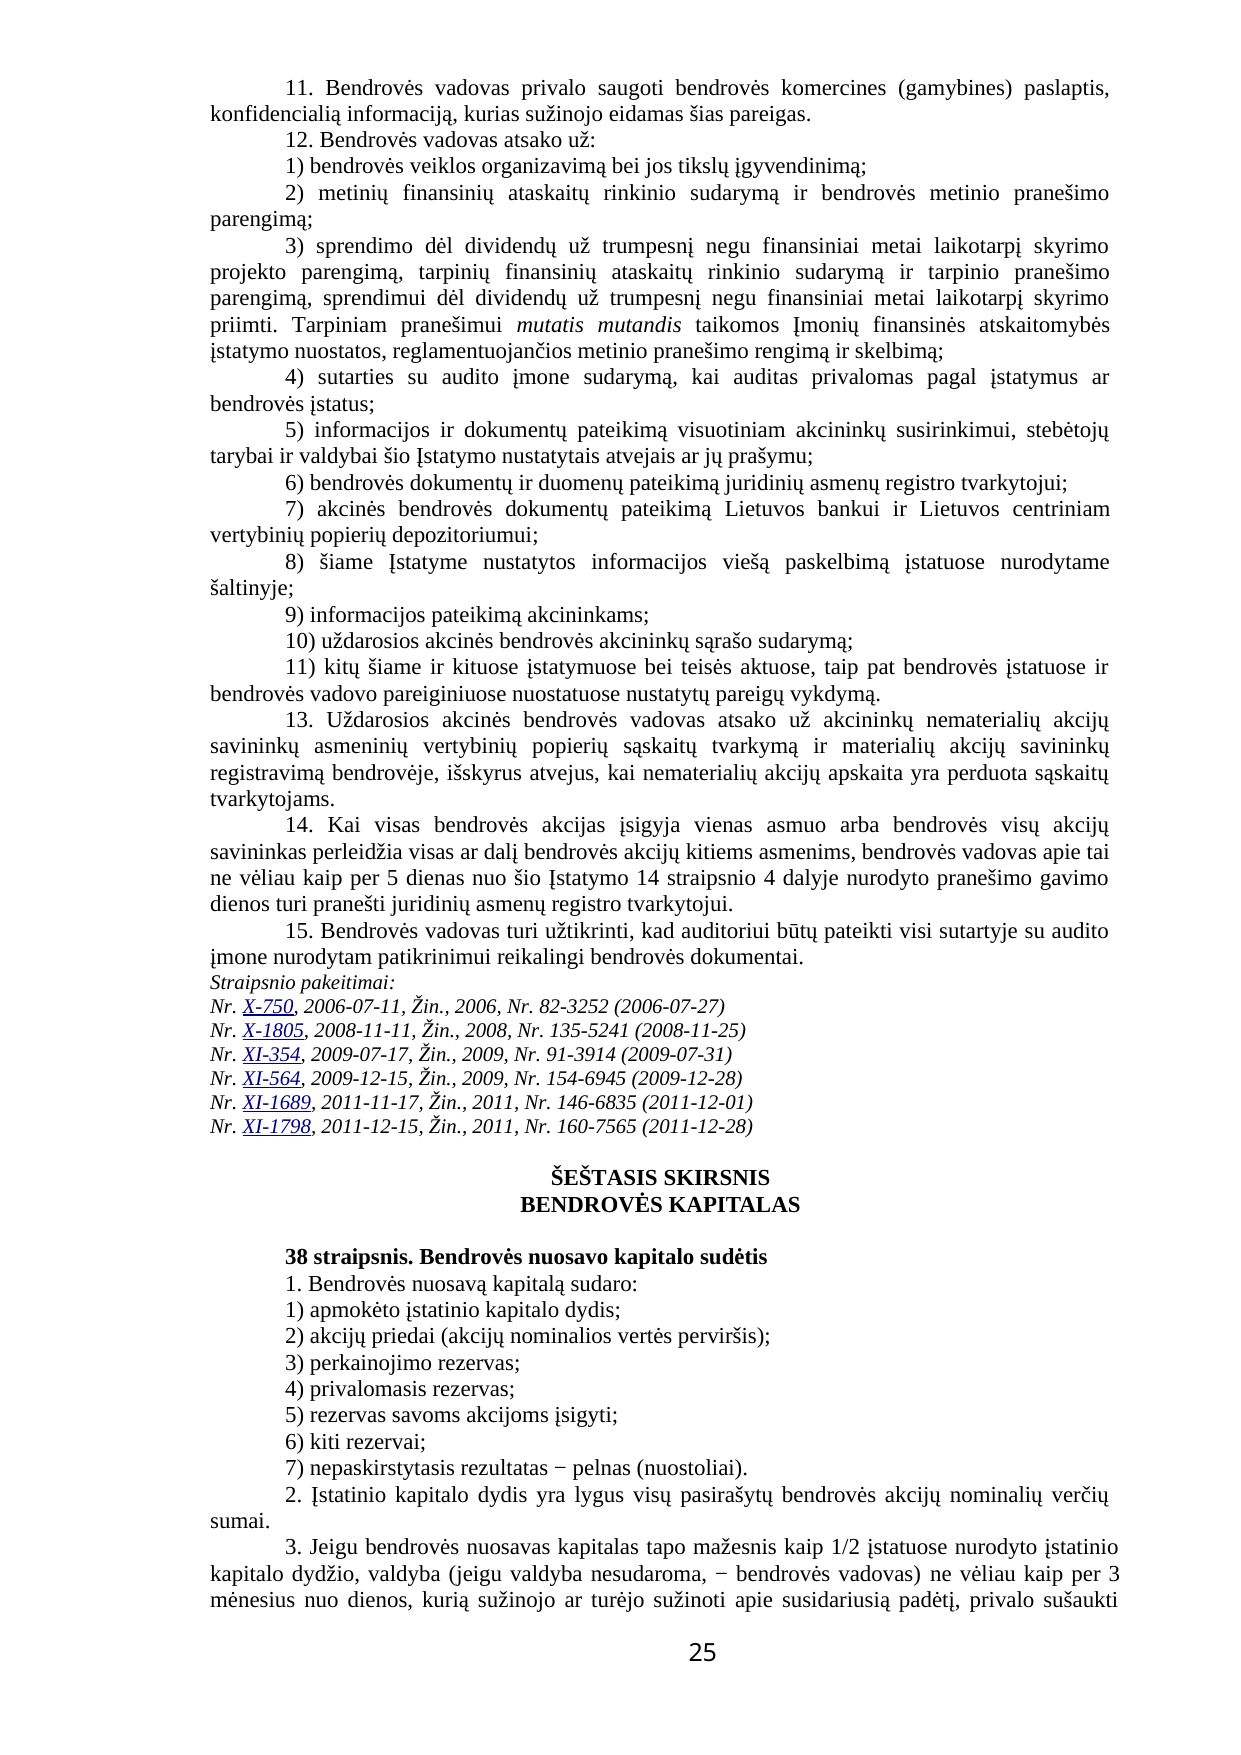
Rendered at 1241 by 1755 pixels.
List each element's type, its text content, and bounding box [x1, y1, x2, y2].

text 11. Bendrovės vadovas privalo saugoti bendrovės komercines (gamybines) paslaptis, konfidencialią informaciją, kurias sužinojo eidamas šias pareigas. [210, 73, 1111, 126]
subtitle ŠEŠTASIS skirsnis [210, 1164, 1111, 1191]
text 38 straipsnis. Bendrovės nuosavo kapitalo sudėtis [210, 1243, 1111, 1270]
text 13. Uždarosios akcinės bendrovės vadovas atsako už akcininkų nematerialių akcijų savininkų asmeninių vertybinių popierių sąskaitų tvarkymą ir materialių akcijų savininkų registravimą bendrovėje, išskyrus atvejus, kai nematerialių akcijų apskaita yra perduota sąskaitų tvarkytojams. [210, 706, 1111, 811]
text Nr. XI-564, 2009-12-15, Žin., 2009, Nr. 154-6945 (2009-12-28) [210, 1066, 1120, 1090]
text 3) perkainojimo rezervas; [210, 1349, 1111, 1375]
text 5) rezervas savoms akcijoms įsigyti; [210, 1402, 1111, 1428]
text 1) bendrovės veiklos organizavimą bei jos tikslų įgyvendinimą; [210, 153, 1111, 179]
text 2) akcijų priedai (akcijų nominalios vertės perviršis); [210, 1322, 1111, 1349]
text 5) informacijos ir dokumentų pateikimą visuotiniam akcininkų susirinkimui, stebėtojų tarybai ir valdybai šio Įstatymo nustatytais atvejais ar jų prašymu; [210, 416, 1111, 469]
text 12. Bendrovės vadovas atsako už: [210, 126, 1111, 153]
text 7) nepaskirstytasis rezultatas − pelnas (nuostoliai). [210, 1454, 1111, 1481]
text 11) kitų šiame ir kituose įstatymuose bei teisės aktuose, taip pat bendrovės įstatuose ir bendrovės vadovo pareiginiuose nuostatuose nustatytų pareigų vykdymą. [210, 653, 1111, 706]
text 14. Kai visas bendrovės akcijas įsigyja vienas asmuo arba bendrovės visų akcijų savininkas perleidžia visas ar dalį bendrovės akcijų kitiems asmenims, bendrovės vadovas apie tai ne vėliau kaip per 5 dienas nuo šio Įstatymo 14 straipsnio 4 dalyje nurodyto pranešimo gavimo dienos turi pranešti juridinių asmenų registro tvarkytojui. [210, 811, 1111, 917]
text Nr. X-1805, 2008-11-11, Žin., 2008, Nr. 135-5241 (2008-11-25) [210, 1018, 1120, 1042]
text Nr. XI-1689, 2011-11-17, Žin., 2011, Nr. 146-6835 (2011-12-01) [210, 1090, 1120, 1114]
text Straipsnio pakeitimai: [210, 969, 1111, 994]
text Nr. X-750, 2006-07-11, Žin., 2006, Nr. 82-3252 (2006-07-27) [210, 994, 1111, 1018]
text 3. Jeigu bendrovės nuosavas kapitalas tapo mažesnis kaip 1/2 įstatuose nurodyto įstatinio kapitalo dydžio, valdyba (jeigu valdyba nesudaroma, − bendrovės vadovas) ne vėliau kaip per 3 mėnesius nuo dienos, kurią sužinojo ar turėjo sužinoti apie susidariusią padėtį, privalo sušaukti [210, 1533, 1120, 1612]
text 4) privalomasis rezervas; [210, 1375, 1111, 1402]
text 7) akcinės bendrovės dokumentų pateikimą Lietuvos bankui ir Lietuvos centriniam vertybinių popierių depozitoriumui; [210, 495, 1111, 548]
text 8) šiame Įstatyme nustatytos informacijos viešą paskelbimą įstatuose nurodytame šaltinyje; [210, 548, 1111, 601]
text Nr. XI-1798, 2011-12-15, Žin., 2011, Nr. 160-7565 (2011-12-28) [210, 1114, 1120, 1138]
text 4) sutarties su audito įmone sudarymą, kai auditas privalomas pagal įstatymus ar bendrovės įstatus; [210, 363, 1111, 416]
text 6) kiti rezervai; [210, 1428, 1111, 1454]
text 6) bendrovės dokumentų ir duomenų pateikimą juridinių asmenų registro tvarkytojui; [210, 469, 1111, 495]
text 15. Bendrovės vadovas turi užtikrinti, kad auditoriui būtų pateikti visi sutartyje su audito įmone nurodytam patikrinimui reikalingi bendrovės dokumentai. [210, 917, 1111, 969]
text Nr. XI-354, 2009-07-17, Žin., 2009, Nr. 91-3914 (2009-07-31) [210, 1042, 1120, 1066]
text 10) uždarosios akcinės bendrovės akcininkų sąrašo sudarymą; [210, 627, 1111, 653]
subtitle BENDROVĖS KAPITALAS [210, 1191, 1111, 1217]
text 1) apmokėto įstatinio kapitalo dydis; [210, 1296, 1111, 1322]
text 1. Bendrovės nuosavą kapitalą sudaro: [210, 1270, 1111, 1296]
text 2) metinių finansinių ataskaitų rinkinio sudarymą ir bendrovės metinio pranešimo parengimą; [210, 179, 1111, 232]
text 9) informacijos pateikimą akcininkams; [210, 601, 1111, 627]
text 3) sprendimo dėl dividendų už trumpesnį negu finansiniai metai laikotarpį skyrimo projekto parengimą, tarpinių finansinių ataskaitų rinkinio sudarymą ir tarpinio pranešimo parengimą, sprendimui dėl dividendų už trumpesnį negu finansiniai metai laikotarpį skyrimo priimti. Tarpiniam pranešimui mutatis mutandis taikomos Įmonių finansinės atskaitomybės įstatymo nuostatos, reglamentuojančios metinio pranešimo rengimą ir skelbimą; [210, 232, 1111, 363]
text 2. Įstatinio kapitalo dydis yra lygus visų pasirašytų bendrovės akcijų nominalių verčių sumai. [210, 1481, 1111, 1533]
